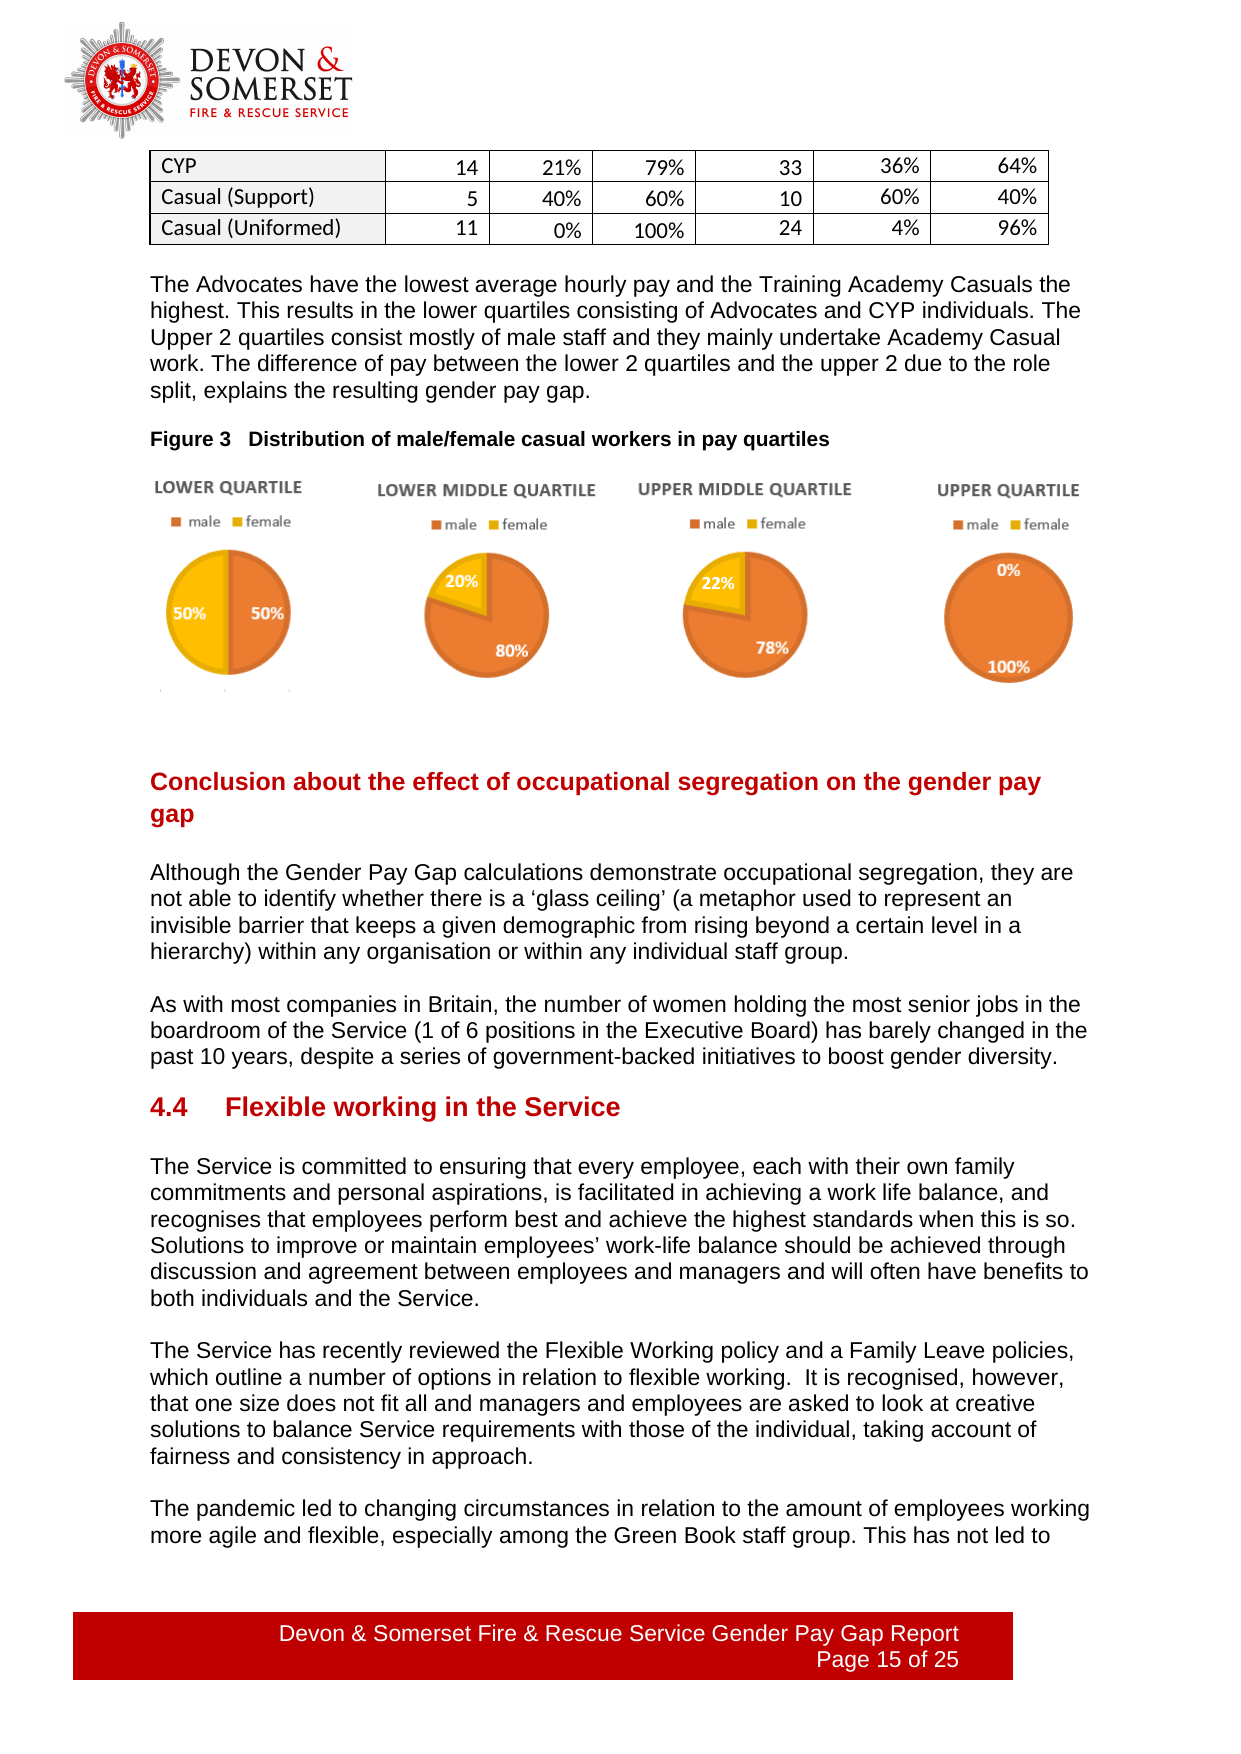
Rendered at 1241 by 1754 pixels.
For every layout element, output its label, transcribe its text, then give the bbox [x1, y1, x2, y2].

table_cell 11 [386, 214, 489, 244]
table_cell 96% [931, 214, 1048, 244]
table_cell 100% [593, 214, 695, 244]
table_cell 14 [386, 151, 489, 181]
table_cell Casual (Uniformed) [151, 214, 385, 244]
table_cell 64% [931, 151, 1048, 181]
table_cell 5 [386, 182, 489, 212]
table_cell CYP [151, 151, 385, 181]
table_cell 21% [490, 151, 592, 181]
table_cell 33 [696, 151, 813, 181]
table_cell 36% [814, 151, 930, 181]
subtitle 4.4 Flexible working in the Service [150, 1091, 1090, 1122]
text The Service has recently reviewed the Flexible Working policy and a Family Leave policies, which outline a number of options in relation to flexible working. It is recognised, however, that one size does not fit all and managers and employees are asked to look at creative solutions to balance Service requirements with those of the individual, taking account of fairness and consistency in approach. [150, 1337, 1090, 1469]
table_cell 10 [696, 182, 813, 212]
table_cell 79% [593, 151, 695, 181]
text The pandemic led to changing circumstances in relation to the amount of employees working more agile and flexible, especially among the Green Book staff group. This has not led to [150, 1495, 1090, 1548]
text Although the Gender Pay Gap calculations demonstrate occupational segregation, they are not able to identify whether there is a ‘glass ceiling’ (a metaphor used to represent an invisible barrier that keeps a given demographic from rising beyond a certain level in a hierarchy) within any organisation or within any individual staff group. [150, 859, 1090, 964]
table_cell 60% [593, 182, 695, 212]
text As with most companies in Britain, the number of women holding the most senior jobs in the boardroom of the Service (1 of 6 positions in the Executive Board) has barely changed in the past 10 years, despite a series of government-backed initiatives to boost gender diversity. [150, 991, 1090, 1070]
table_cell 40% [931, 182, 1048, 212]
text Figure 3 Distribution of male/female casual workers in pay quartiles [150, 427, 1090, 451]
table_cell 60% [814, 182, 930, 212]
table_cell 24 [696, 214, 813, 244]
text The Advocates have the lowest average hourly pay and the Training Academy Casuals the highest. This results in the lower quartiles consisting of Advocates and CYP individuals. The Upper 2 quartiles consist mostly of male staff and they mainly undertake Academy Casual work. The difference of pay between the lower 2 quartiles and the upper 2 due to the role split, explains the resulting gender pay gap. [150, 271, 1090, 403]
subtitle Conclusion about the effect of occupational segregation on the gender pay gap [150, 766, 1090, 828]
table_cell Casual (Support) [151, 182, 385, 212]
table_cell 4% [814, 214, 930, 244]
table_cell 40% [490, 182, 592, 212]
table_cell 0% [490, 214, 592, 244]
text The Service is committed to ensuring that every employee, each with their own family commitments and personal aspirations, is facilitated in achieving a work life balance, and recognises that employees perform best and achieve the highest standards when this is so. Solutions to improve or maintain employees’ work-life balance should be achieved through discussion and agreement between employees and managers and will often have benefits to both individuals and the Service. [150, 1153, 1090, 1311]
